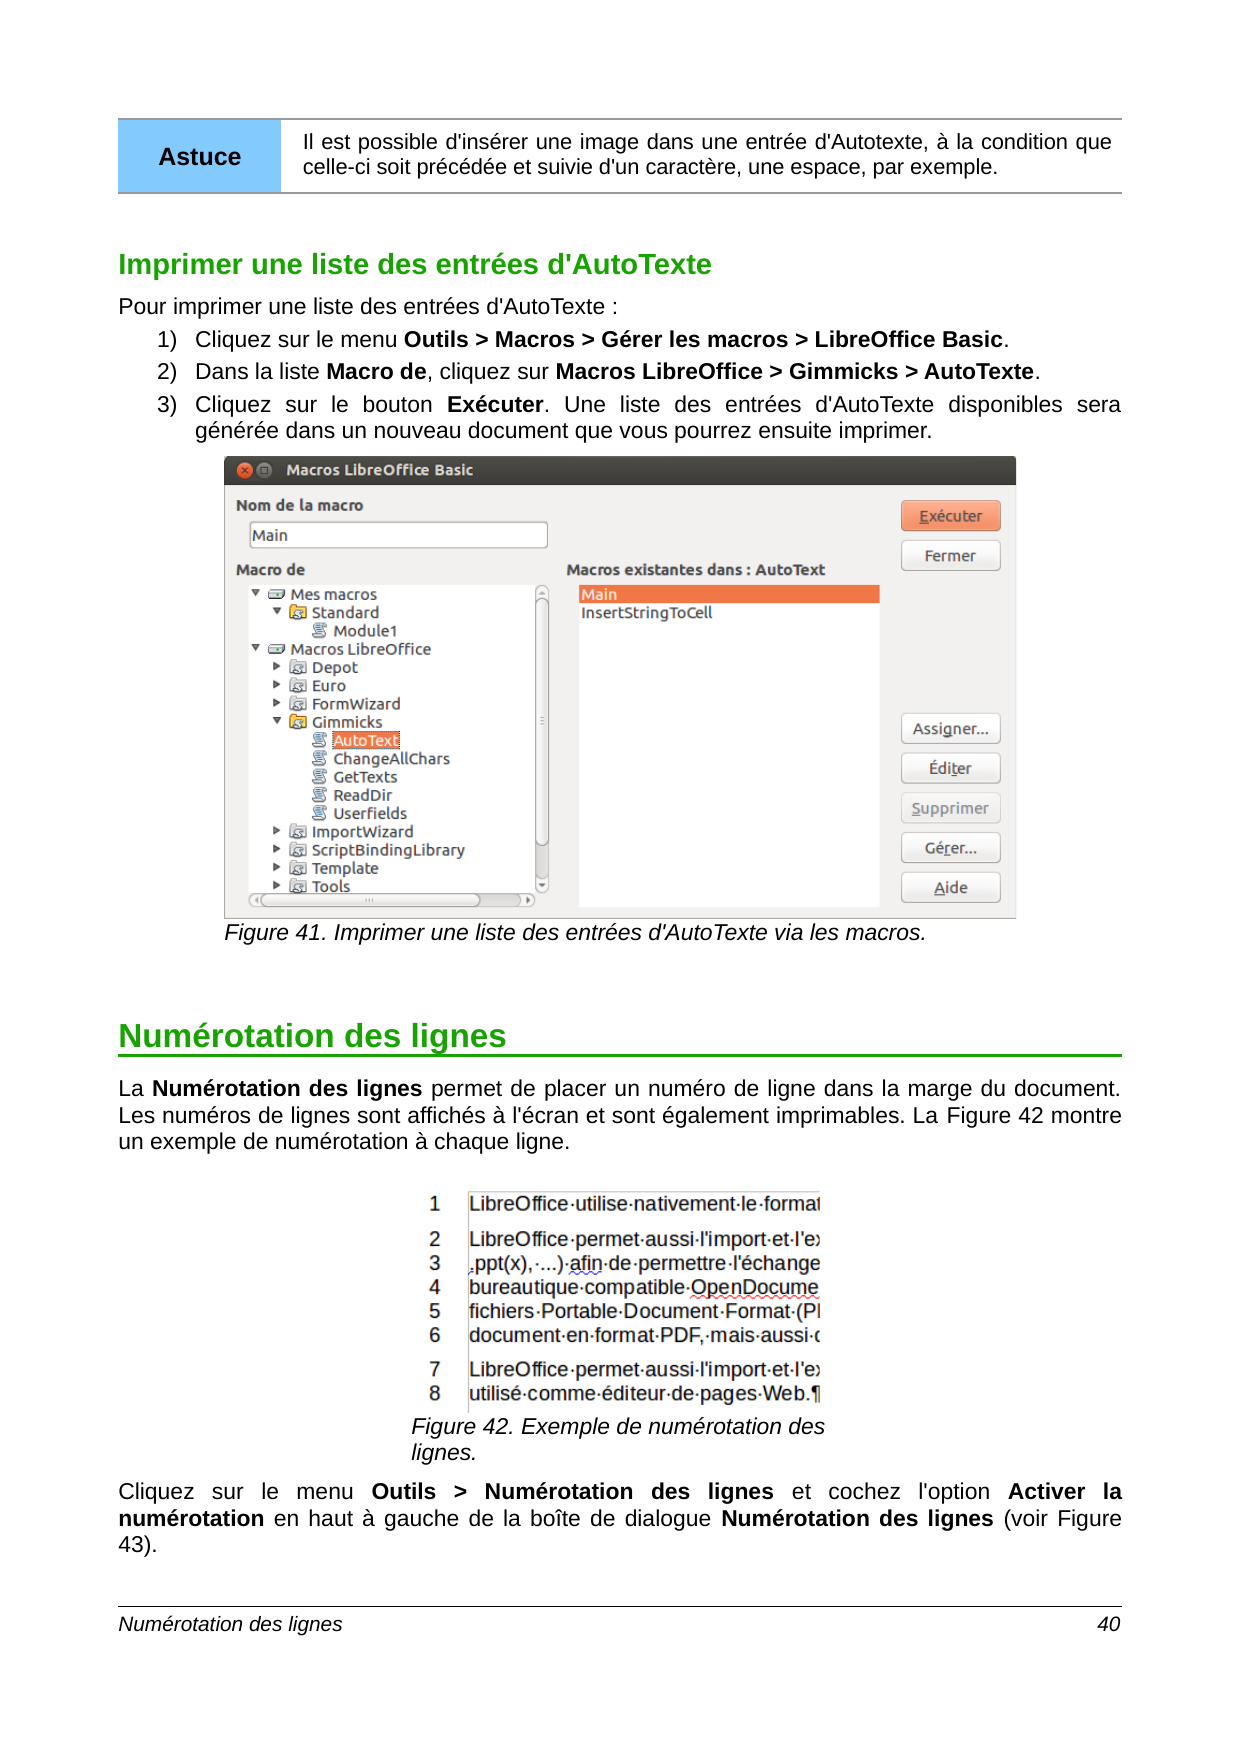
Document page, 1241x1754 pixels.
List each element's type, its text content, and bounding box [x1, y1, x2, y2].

picture [420, 1173, 820, 1413]
picture [224, 456, 1017, 919]
subtitle Numérotation des lignes [118, 1016, 1122, 1054]
text Figure 42. Exemple de numérotation des lignes. [411, 1173, 829, 1466]
text Cliquez sur le menu Outils > Numérotation des lignes et cochez l'option Activer la numérotation en haut à gauche de la boîte de dialogue Numérotation des lignes (voir Figure 43). [118, 1478, 1122, 1557]
list Cliquez sur le bouton Exécuter. Une liste des entrées d'AutoTexte disponibles sera générée dans un nouveau document que vous pourrez ensuite imprimer. [177, 391, 1122, 443]
table_header Astuce [118, 120, 281, 192]
subtitle Imprimer une liste des entrées d'AutoTexte [118, 247, 1122, 280]
text La Numérotation des lignes permet de placer un numéro de ligne dans la marge du document. Les numéros de lignes sont affichés à l'écran et sont également imprimables. La Figure 42 montre un exemple de numérotation à chaque ligne. [118, 1075, 1122, 1154]
text Figure 41. Imprimer une liste des entrées d'AutoTexte via les macros. [224, 919, 1016, 945]
list Cliquez sur le menu Outils > Macros > Gérer les macros > LibreOffice Basic. [177, 326, 1122, 352]
table_header Il est possible d'insérer une image dans une entrée d'Autotexte, à la condition que celle-ci soit précédée et suivie d'un caractère, une espace, par exemple. [281, 120, 1122, 192]
list Pour imprimer une liste des entrées d'AutoTexte : [118, 293, 1122, 319]
list Dans la liste Macro de, cliquez sur Macros LibreOffice > Gimmicks > AutoTexte. [177, 358, 1122, 384]
